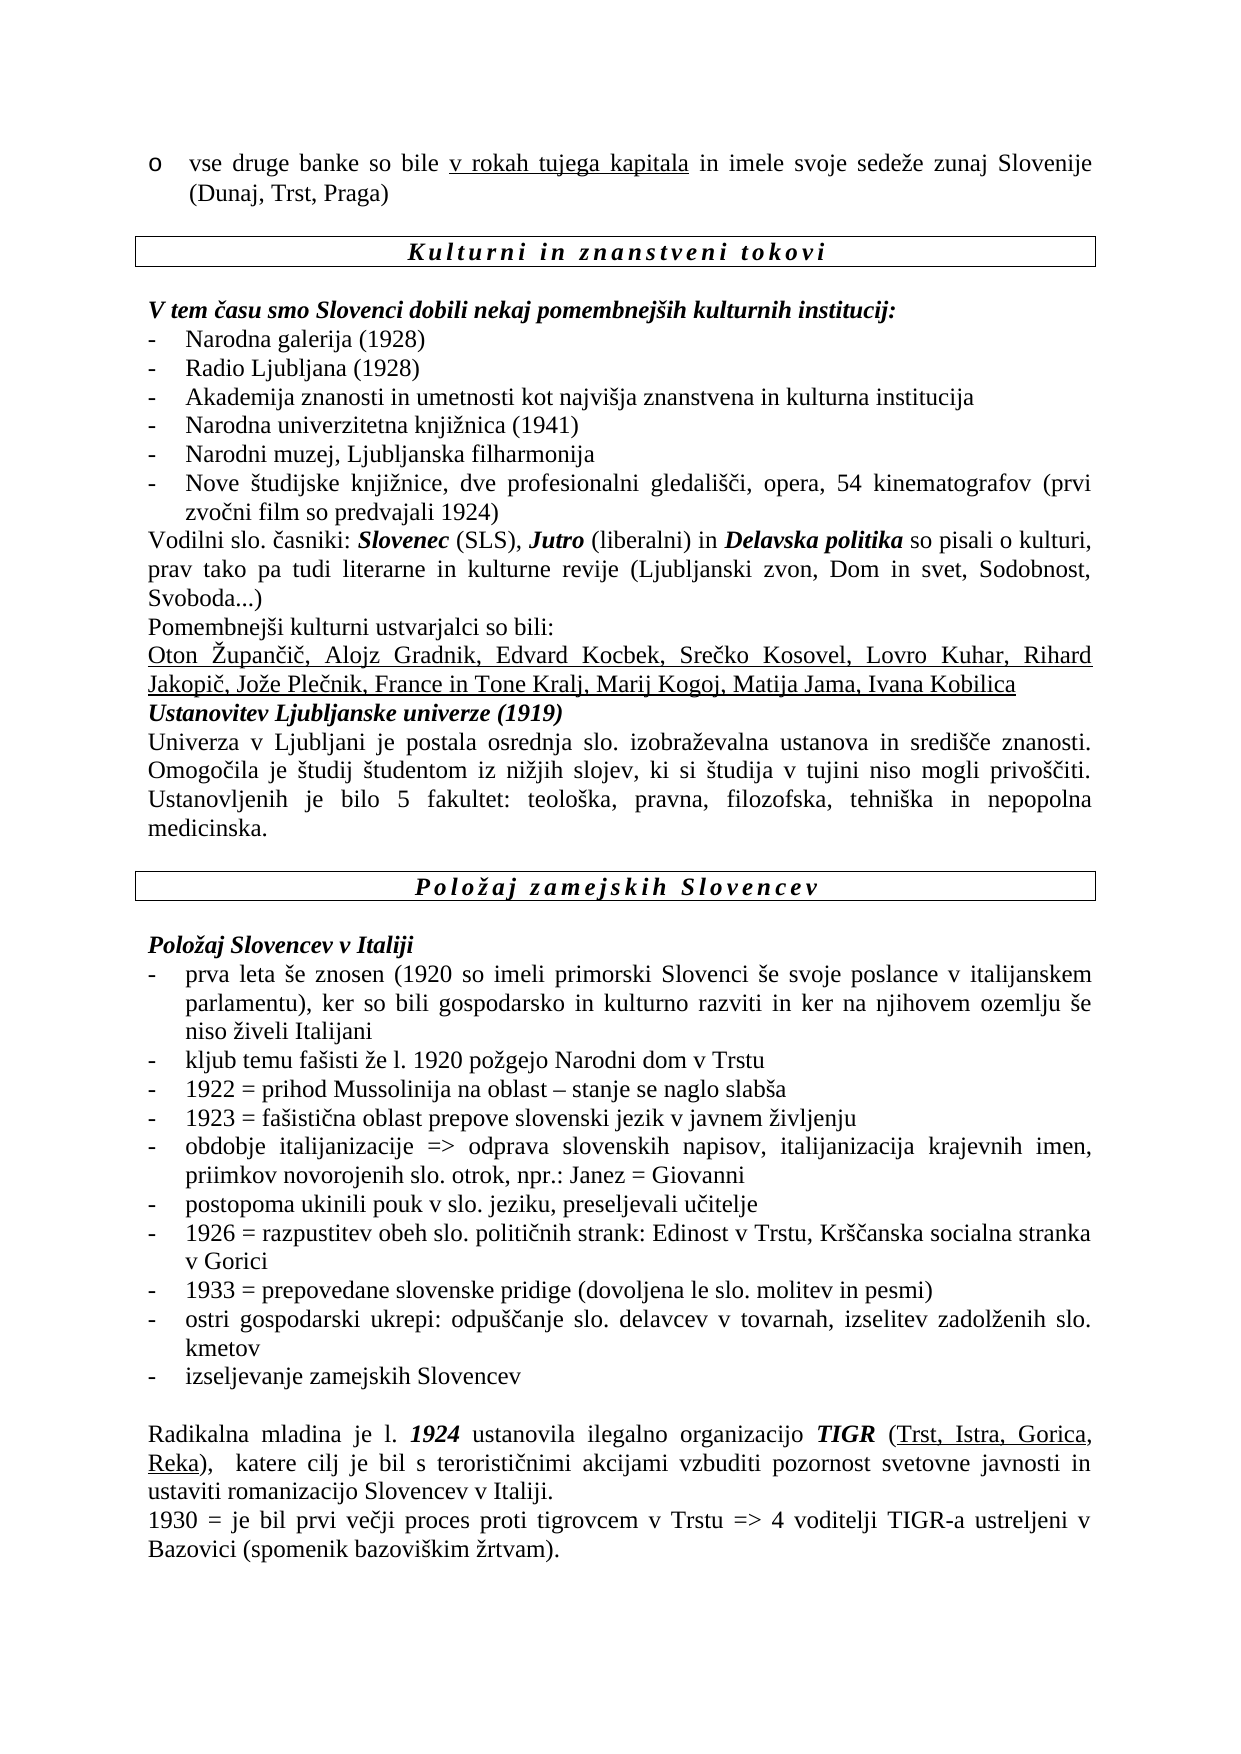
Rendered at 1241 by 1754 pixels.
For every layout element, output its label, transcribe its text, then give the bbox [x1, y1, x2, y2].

subtitle Univerza v Ljubljani je postala osrednja slo. izobraževalna ustanova in središče znanosti. Omogočila je študij študentom iz nižjih slojev, ki si študija v tujini niso mogli privoščiti. Ustanovljenih je bilo 5 fakultet: teološka, pravna, filozofska, tehniška in nepopolna medicinska. [148, 727, 1093, 842]
subtitle Položaj Slovencev v Italiji [148, 930, 1093, 959]
subtitle kljub temu fašisti že l. 1920 požgejo Narodni dom v Trstu [148, 1045, 1093, 1074]
subtitle 1926 = razpustitev obeh slo. političnih strank: Edinost v Trstu, Krščanska socialna stranka v Gorici [148, 1218, 1093, 1275]
subtitle Narodna univerzitetna knjižnica (1941) [148, 411, 1093, 439]
subtitle 1933 = prepovedane slovenske pridige (dovoljena le slo. molitev in pesmi) [148, 1275, 1093, 1304]
table_header Kulturni in znanstveni tokovi [136, 237, 1095, 266]
subtitle Nove študijske knjižnice, dve profesionalni gledališči, opera, 54 kinematografov (prvi zvočni film so predvajali 1924) [148, 468, 1093, 526]
subtitle Radio Ljubljana (1928) [148, 353, 1093, 382]
table_header Položaj zamejskih Slovencev [136, 872, 1095, 900]
subtitle Narodni muzej, Ljubljanska filharmonija [148, 439, 1093, 468]
subtitle izseljevanje zamejskih Slovencev [148, 1361, 1093, 1390]
subtitle prva leta še znosen (1920 so imeli primorski Slovenci še svoje poslance v italijanskem parlamentu), ker so bili gospodarsko in kulturno razviti in ker na njihovem ozemlju še niso živeli Italijani [148, 959, 1093, 1045]
subtitle postopoma ukinili pouk v slo. jeziku, preseljevali učitelje [148, 1189, 1093, 1218]
subtitle Oton Župančič, Alojz Gradnik, Edvard Kocbek, Srečko Kosovel, Lovro Kuhar, Rihard [148, 641, 1093, 666]
subtitle Narodna galerija (1928) [148, 324, 1093, 353]
subtitle Jakopič, Jože Plečnik, France in Tone Kralj, Marij Kogoj, Matija Jama, Ivana Kobilica [148, 667, 1093, 698]
subtitle Pomembnejši kulturni ustvarjalci so bili: [148, 612, 1093, 641]
subtitle Ustanovitev Ljubljanske univerze (1919) [148, 698, 1093, 727]
subtitle obdobje italijanizacije => odprava slovenskih napisov, italijanizacija krajevnih imen, priimkov novorojenih slo. otrok, npr.: Janez = Giovanni [148, 1131, 1093, 1189]
subtitle ostri gospodarski ukrepi: odpuščanje slo. delavcev v tovarnah, izselitev zadolženih slo. kmetov [148, 1304, 1093, 1361]
subtitle 1930 = je bil prvi večji proces proti tigrovcem v Trstu => 4 voditelji TIGR-a ustreljeni v Bazovici (spomenik bazoviškim žrtvam). [148, 1505, 1093, 1563]
subtitle Akademija znanosti in umetnosti kot najvišja znanstvena in kulturna institucija [148, 382, 1093, 411]
subtitle Vodilni slo. časniki: Slovenec (SLS), Jutro (liberalni) in Delavska politika so pisali o kulturi, prav tako pa tudi literarne in kulturne revije (Ljubljanski zvon, Dom in svet, Sodobnost, Svoboda...) [148, 526, 1093, 612]
subtitle vse druge banke so bile v rokah tujega kapitala in imele svoje sedeže zunaj Slovenije (Dunaj, Trst, Praga) [148, 148, 1093, 207]
subtitle 1922 = prihod Mussolinija na oblast – stanje se naglo slabša [148, 1074, 1093, 1103]
subtitle 1923 = fašistična oblast prepove slovenski jezik v javnem življenju [148, 1103, 1093, 1131]
subtitle V tem času smo Slovenci dobili nekaj pomembnejših kulturnih institucij: [148, 296, 1093, 324]
subtitle Radikalna mladina je l. 1924 ustanovila ilegalno organizacijo TIGR (Trst, Istra, Gorica, Reka), katere cilj je bil s terorističnimi akcijami vzbuditi pozornost svetovne javnosti in ustaviti romanizacijo Slovencev v Italiji. [148, 1419, 1093, 1505]
